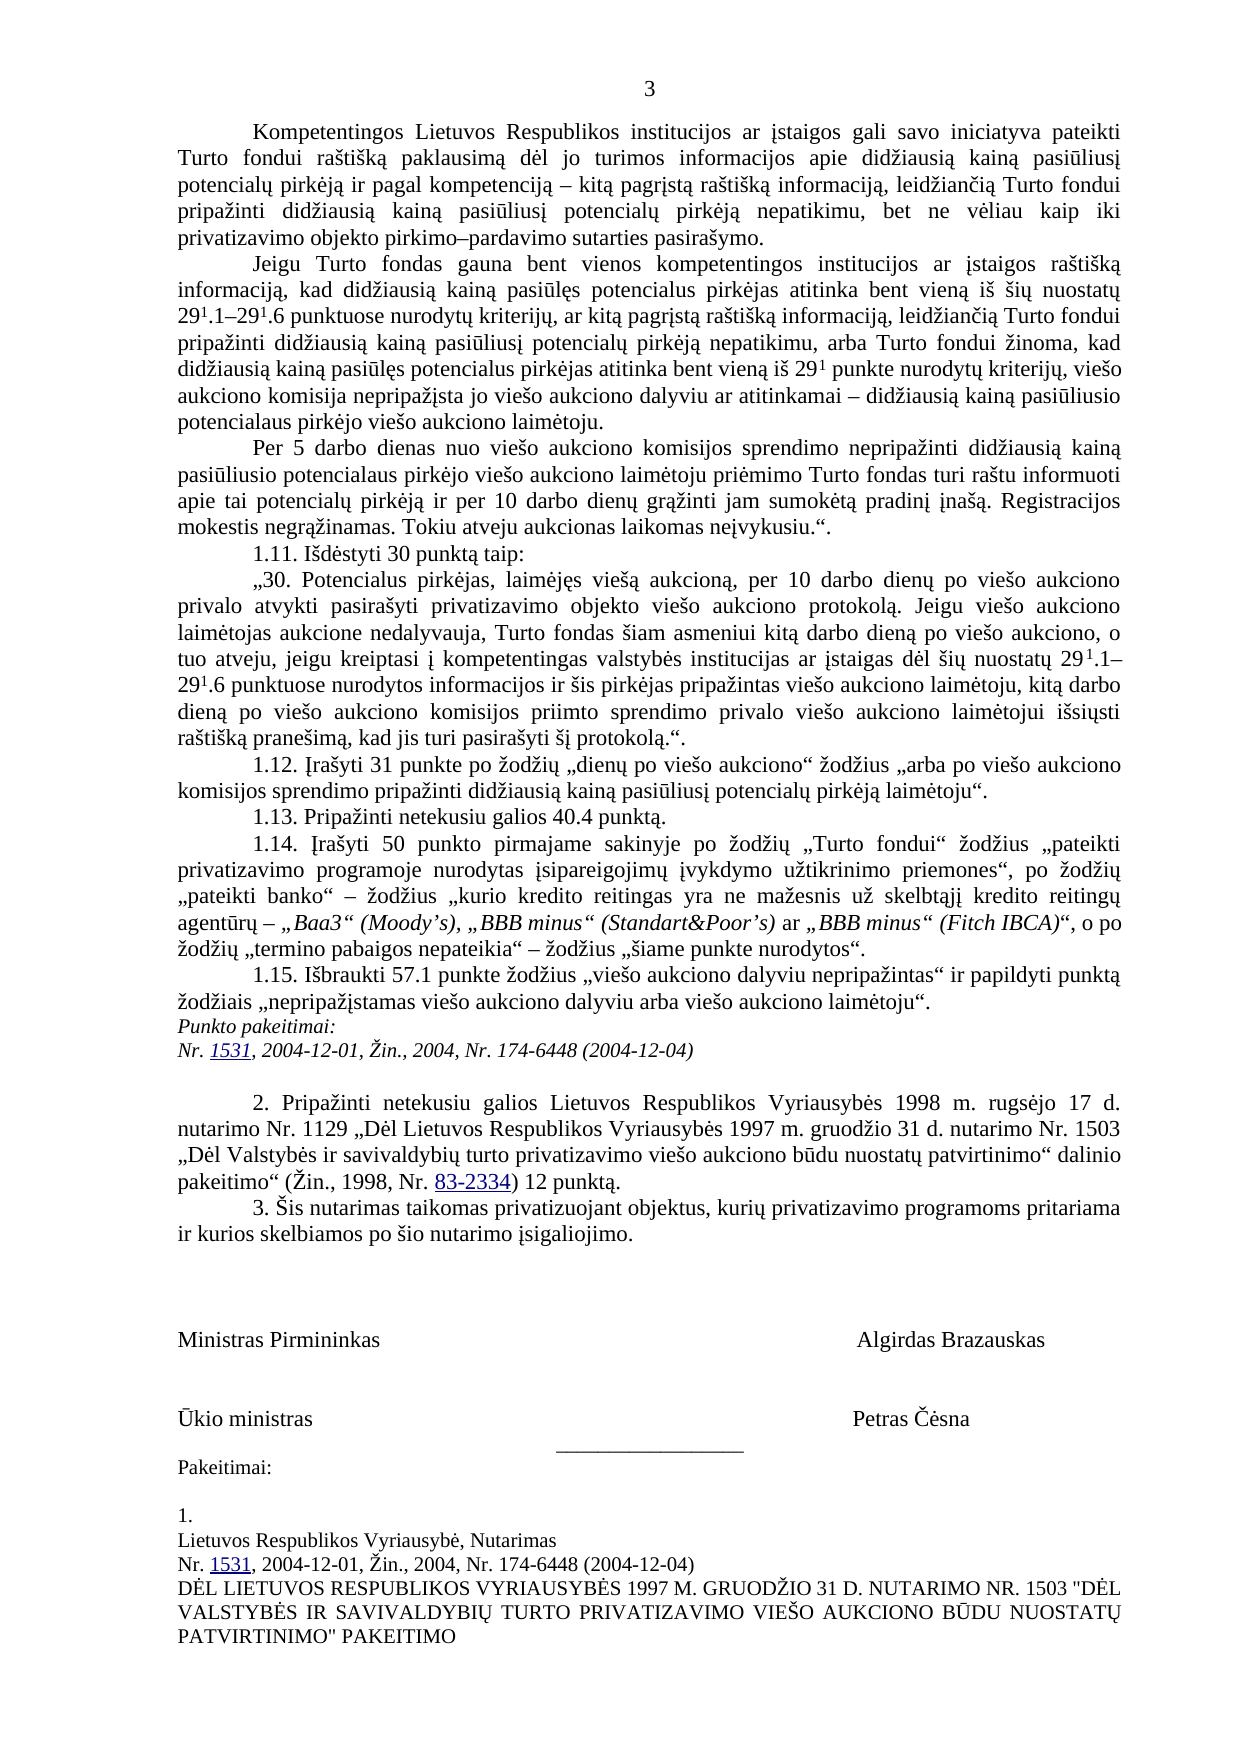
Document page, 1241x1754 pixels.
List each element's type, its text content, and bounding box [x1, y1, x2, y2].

text 1.14. Įrašyti 50 punkto pirmajame sakinyje po žodžių „Turto fondui“ žodžius „pateikti privatizavimo programoje nurodytas įsipareigojimų įvykdymo užtikrinimo priemones“, po žodžių „pateikti banko“ – žodžius „kurio kredito reitingas yra ne mažesnis už skelbtąjį kredito reitingų agentūrų – „Baa3“ (Moody’s), „BBB minus“ (Standart&Poor’s) ar „BBB minus“ (Fitch IBCA)“, o po žodžių „termino pabaigos nepateikia“ – žodžius „šiame punkte nurodytos“. [177, 830, 1122, 961]
text 1.13. Pripažinti netekusiu galios 40.4 punktą. [177, 803, 1122, 830]
text __________________ [177, 1431, 1122, 1455]
text „30. Potencialus pirkėjas, laimėjęs viešą aukcioną, per 10 darbo dienų po viešo aukciono privalo atvykti pasirašyti privatizavimo objekto viešo aukciono protokolą. Jeigu viešo aukciono laimėtojas aukcione nedalyvauja, Turto fondas šiam asmeniui kitą darbo dieną po viešo aukciono, o tuo atveju, jeigu kreiptasi į kompetentingas valstybės institucijas ar įstaigas dėl šių nuostatų 291.1–291.6 punktuose nurodytos informacijos ir šis pirkėjas pripažintas viešo aukciono laimėtoju, kitą darbo dieną po viešo aukciono komisijos priimto sprendimo privalo viešo aukciono laimėtojui išsiųsti raštišką pranešimą, kad jis turi pasirašyti šį protokolą.“. [177, 566, 1122, 751]
text DĖL LIETUVOS RESPUBLIKOS VYRIAUSYBĖS 1997 M. GRUODŽIO 31 D. NUTARIMO NR. 1503 "DĖL VALSTYBĖS IR SAVIVALDYBIŲ TURTO PRIVATIZAVIMO VIEŠO AUKCIONO BŪDU NUOSTATŲ PATVIRTINIMO" PAKEITIMO [177, 1576, 1122, 1648]
text Per 5 darbo dienas nuo viešo aukciono komisijos sprendimo nepripažinti didžiausią kainą pasiūliusio potencialaus pirkėjo viešo aukciono laimėtoju priėmimo Turto fondas turi raštu informuoti apie tai potencialų pirkėją ir per 10 darbo dienų grąžinti jam sumokėtą pradinį įnašą. Registracijos mokestis negrąžinamas. Tokiu atveju aukcionas laikomas neįvykusiu.“. [177, 434, 1122, 540]
text Jeigu Turto fondas gauna bent vienos kompetentingos institucijos ar įstaigos raštišką informaciją, kad didžiausią kainą pasiūlęs potencialus pirkėjas atitinka bent vieną iš šių nuostatų 291.1–291.6 punktuose nurodytų kriterijų, ar kitą pagrįstą raštišką informaciją, leidžiančią Turto fondui pripažinti didžiausią kainą pasiūliusį potencialų pirkėją nepatikimu, arba Turto fondui žinoma, kad didžiausią kainą pasiūlęs potencialus pirkėjas atitinka bent vieną iš 291 punkte nurodytų kriterijų, viešo aukciono komisija nepripažįsta jo viešo aukciono dalyviu ar atitinkamai – didžiausią kainą pasiūliusio potencialaus pirkėjo viešo aukciono laimėtoju. [177, 250, 1122, 434]
text Ūkio ministras Petras Čėsna [177, 1405, 1122, 1431]
text Ministras Pirmininkas Algirdas Brazauskas [177, 1326, 1122, 1352]
text Lietuvos Respublikos Vyriausybė, Nutarimas [177, 1527, 1122, 1552]
text 2. Pripažinti netekusiu galios Lietuvos Respublikos Vyriausybės 1998 m. rugsėjo 17 d. nutarimo Nr. 1129 „Dėl Lietuvos Respublikos Vyriausybės 1997 m. gruodžio 31 d. nutarimo Nr. 1503 „Dėl Valstybės ir savivaldybių turto privatizavimo viešo aukciono būdu nuostatų patvirtinimo“ dalinio pakeitimo“ (Žin., 1998, Nr. 83-2334) 12 punktą. [177, 1089, 1122, 1194]
text 1. [177, 1503, 1122, 1527]
text 1.12. Įrašyti 31 punkte po žodžių „dienų po viešo aukciono“ žodžius „arba po viešo aukciono komisijos sprendimo pripažinti didžiausią kainą pasiūliusį potencialų pirkėją laimėtoju“. [177, 751, 1122, 803]
text Kompetentingos Lietuvos Respublikos institucijos ar įstaigos gali savo iniciatyva pateikti Turto fondui raštišką paklausimą dėl jo turimos informacijos apie didžiausią kainą pasiūliusį potencialų pirkėją ir pagal kompetenciją – kitą pagrįstą raštišką informaciją, leidžiančią Turto fondui pripažinti didžiausią kainą pasiūliusį potencialų pirkėją nepatikimu, bet ne vėliau kaip iki privatizavimo objekto pirkimo–pardavimo sutarties pasirašymo. [177, 118, 1122, 250]
text Pakeitimai: [177, 1455, 1122, 1479]
text 3. Šis nutarimas taikomas privatizuojant objektus, kurių privatizavimo programoms pritariama ir kurios skelbiamos po šio nutarimo įsigaliojimo. [177, 1194, 1122, 1247]
text Nr. 1531, 2004-12-01, Žin., 2004, Nr. 174-6448 (2004-12-04) [177, 1552, 1122, 1576]
text Punkto pakeitimai: [177, 1014, 1122, 1038]
text 1.15. Išbraukti 57.1 punkte žodžius „viešo aukciono dalyviu nepripažintas“ ir papildyti punktą žodžiais „nepripažįstamas viešo aukciono dalyviu arba viešo aukciono laimėtoju“. [177, 961, 1122, 1014]
text 1.11. Išdėstyti 30 punktą taip: [177, 540, 1122, 566]
text Nr. 1531, 2004-12-01, Žin., 2004, Nr. 174-6448 (2004-12-04) [177, 1038, 1122, 1062]
